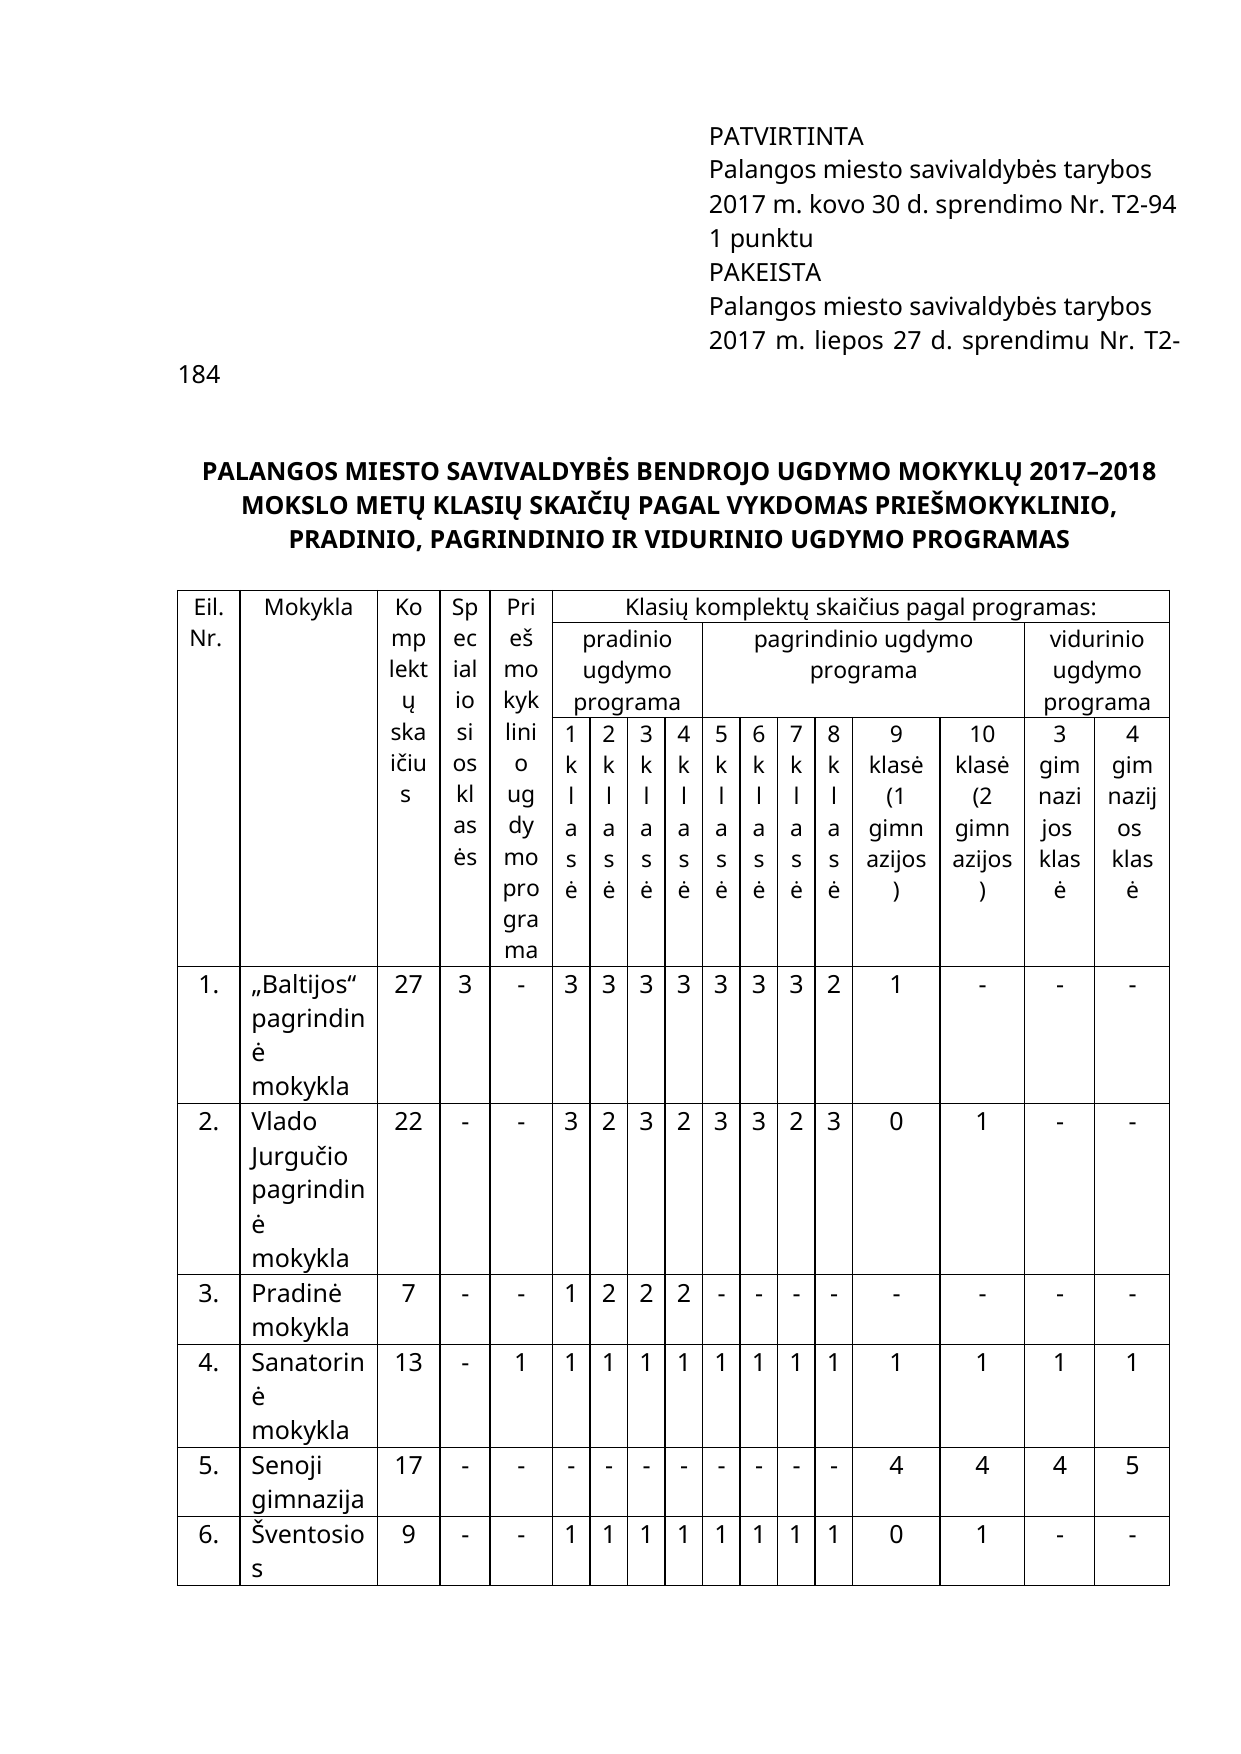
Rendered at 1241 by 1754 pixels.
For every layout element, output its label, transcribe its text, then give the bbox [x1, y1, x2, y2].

text 2017 m. kovo 30 d. sprendimo Nr. T2-94 [177, 186, 1181, 220]
table_cell 1 [591, 1345, 627, 1447]
table_cell - [666, 1448, 702, 1516]
table_cell 3 [741, 1104, 777, 1274]
table_cell 9 [378, 1517, 439, 1585]
table_cell 2 [666, 1275, 702, 1343]
table_cell 1 [816, 1517, 852, 1585]
table_cell 1 [666, 1345, 702, 1447]
table_cell - [778, 1275, 814, 1343]
table_cell 9 klasė (1 gimnazijos) [853, 718, 939, 966]
table_cell 1 [941, 1517, 1024, 1585]
table_cell 1 [666, 1517, 702, 1585]
table_cell 3 [628, 967, 664, 1103]
table_cell 17 [378, 1448, 439, 1516]
table_header Specialiosios klasės [441, 591, 489, 966]
table_cell Šventosios [241, 1517, 377, 1585]
table_cell 4 [941, 1448, 1024, 1516]
table_cell 3 [741, 967, 777, 1103]
table_cell - [853, 1275, 939, 1343]
table_cell - [1095, 1275, 1169, 1343]
table_cell 4 [1025, 1448, 1094, 1516]
table_cell 3 [816, 1104, 852, 1274]
table_cell 1 [853, 1345, 939, 1447]
table_cell pagrindinio ugdymo programa [703, 623, 1024, 717]
table_cell 27 [378, 967, 439, 1103]
table_cell - [778, 1448, 814, 1516]
text PATVIRTINTA [177, 118, 1181, 152]
table_cell 1. [178, 967, 239, 1103]
table_cell 3 klasė [628, 718, 664, 966]
table_cell 2 [628, 1275, 664, 1343]
table_cell 1 [491, 1345, 552, 1447]
table_cell Pradinė mokykla [241, 1275, 377, 1343]
table_cell - [941, 967, 1024, 1103]
table_header Klasių komplektų skaičius pagal programas: [553, 591, 1169, 622]
table_cell 8 klasė [816, 718, 852, 966]
table_cell 1 [553, 1275, 589, 1343]
text PAKEISTA [177, 254, 1181, 288]
table_cell - [441, 1104, 489, 1274]
table_cell 3 [703, 1104, 739, 1274]
table_cell - [1025, 1517, 1094, 1585]
table_cell - [491, 1104, 552, 1274]
table_cell - [1095, 1104, 1169, 1274]
table_cell 22 [378, 1104, 439, 1274]
table_cell Sanatorinė mokykla [241, 1345, 377, 1447]
table_cell 3 [553, 967, 589, 1103]
table_cell 1 [703, 1345, 739, 1447]
table_cell - [591, 1448, 627, 1516]
table_cell 3 [703, 967, 739, 1103]
table_cell Vlado Jurgučio pagrindinė mokykla [241, 1104, 377, 1274]
table_cell 1 [778, 1345, 814, 1447]
table_cell 6. [178, 1517, 239, 1585]
table_cell - [1025, 1275, 1094, 1343]
table_cell - [816, 1448, 852, 1516]
table_cell 1 [628, 1345, 664, 1447]
table_cell 3 [666, 967, 702, 1103]
table_cell - [703, 1275, 739, 1343]
table_cell - [1025, 967, 1094, 1103]
table_cell 4. [178, 1345, 239, 1447]
table_cell 5 klasė [703, 718, 739, 966]
table_cell - [441, 1517, 489, 1585]
table_cell 2 [591, 1275, 627, 1343]
table_cell 2 [816, 967, 852, 1103]
table_cell 6 klasė [741, 718, 777, 966]
table_cell 3. [178, 1275, 239, 1343]
table_cell - [741, 1448, 777, 1516]
table_cell 1 [816, 1345, 852, 1447]
table_header Komplektų skaičius [378, 591, 439, 966]
table_cell 0 [853, 1104, 939, 1274]
text Palangos miesto savivaldybės tarybos [177, 288, 1181, 322]
table_cell 1 [741, 1517, 777, 1585]
table_cell vidurinio ugdymo programa [1025, 623, 1169, 717]
table_cell 1 [553, 1345, 589, 1447]
table_cell 4 [853, 1448, 939, 1516]
table_cell 3 [441, 967, 489, 1103]
table_cell 2. [178, 1104, 239, 1274]
text 1 punktu [177, 220, 1181, 254]
table_cell 7 [378, 1275, 439, 1343]
table_cell 1 [741, 1345, 777, 1447]
table_cell - [553, 1448, 589, 1516]
table_cell 2 [666, 1104, 702, 1274]
table_cell - [441, 1275, 489, 1343]
table_cell 4 gimnazijos klasė [1095, 718, 1169, 966]
table_cell - [741, 1275, 777, 1343]
table_cell pradinio ugdymo programa [553, 623, 702, 717]
table_cell 1 [1095, 1345, 1169, 1447]
table_cell 1 [778, 1517, 814, 1585]
table_cell - [491, 967, 552, 1103]
table_cell - [628, 1448, 664, 1516]
table_cell 13 [378, 1345, 439, 1447]
table_cell 3 gimnazijos klasė [1025, 718, 1094, 966]
table_cell 5 [1095, 1448, 1169, 1516]
text PALANGOS MIESTO SAVIVALDYBĖS BENDROJO UGDYMO MOKYKLŲ 2017–2018 MOKSLO METŲ KLASIŲ SKAIČIŲ PAGAL VYKDOMAS PRIEŠMOKYKLINIO, PRADINIO, PAGRINDINIO IR VIDURINIO UGDYMO PROGRAMAS [177, 453, 1181, 556]
table_header Eil. Nr. [178, 591, 239, 966]
table_cell 1 [853, 967, 939, 1103]
table_cell - [491, 1275, 552, 1343]
table_cell - [941, 1275, 1024, 1343]
table_cell 5. [178, 1448, 239, 1516]
table_cell - [1095, 1517, 1169, 1585]
table_cell - [703, 1448, 739, 1516]
table_cell 1 [703, 1517, 739, 1585]
table_cell 7 klasė [778, 718, 814, 966]
table_cell 1 [628, 1517, 664, 1585]
table_cell 3 [778, 967, 814, 1103]
table_cell 1 [941, 1345, 1024, 1447]
table_cell 10 klasė (2 gimnazijos) [941, 718, 1024, 966]
table_cell 3 [591, 967, 627, 1103]
table_cell 1 [1025, 1345, 1094, 1447]
text 2017 m. liepos 27 d. sprendimu Nr. T2- 184 [177, 322, 1181, 391]
table_cell - [1025, 1104, 1094, 1274]
table_cell 3 [628, 1104, 664, 1274]
table_cell „Baltijos“ pagrindinė mokykla [241, 967, 377, 1103]
table_cell - [441, 1448, 489, 1516]
table_cell 2 [778, 1104, 814, 1274]
table_cell 1 [591, 1517, 627, 1585]
table_cell - [441, 1345, 489, 1447]
table_header Mokykla [241, 591, 377, 966]
table_cell Senoji gimnazija [241, 1448, 377, 1516]
table_cell 1 klasė [553, 718, 589, 966]
table_cell - [491, 1448, 552, 1516]
table_header Priešmokyklinio ugdymo programa [491, 591, 552, 966]
table_cell 1 [941, 1104, 1024, 1274]
table_cell 1 [553, 1517, 589, 1585]
table_cell 2 klasė [591, 718, 627, 966]
table_cell - [816, 1275, 852, 1343]
table_cell - [491, 1517, 552, 1585]
table_cell - [1095, 967, 1169, 1103]
text Palangos miesto savivaldybės tarybos [177, 152, 1181, 186]
table_cell 3 [553, 1104, 589, 1274]
table_cell 2 [591, 1104, 627, 1274]
table_cell 0 [853, 1517, 939, 1585]
table_cell 4 klasė [666, 718, 702, 966]
